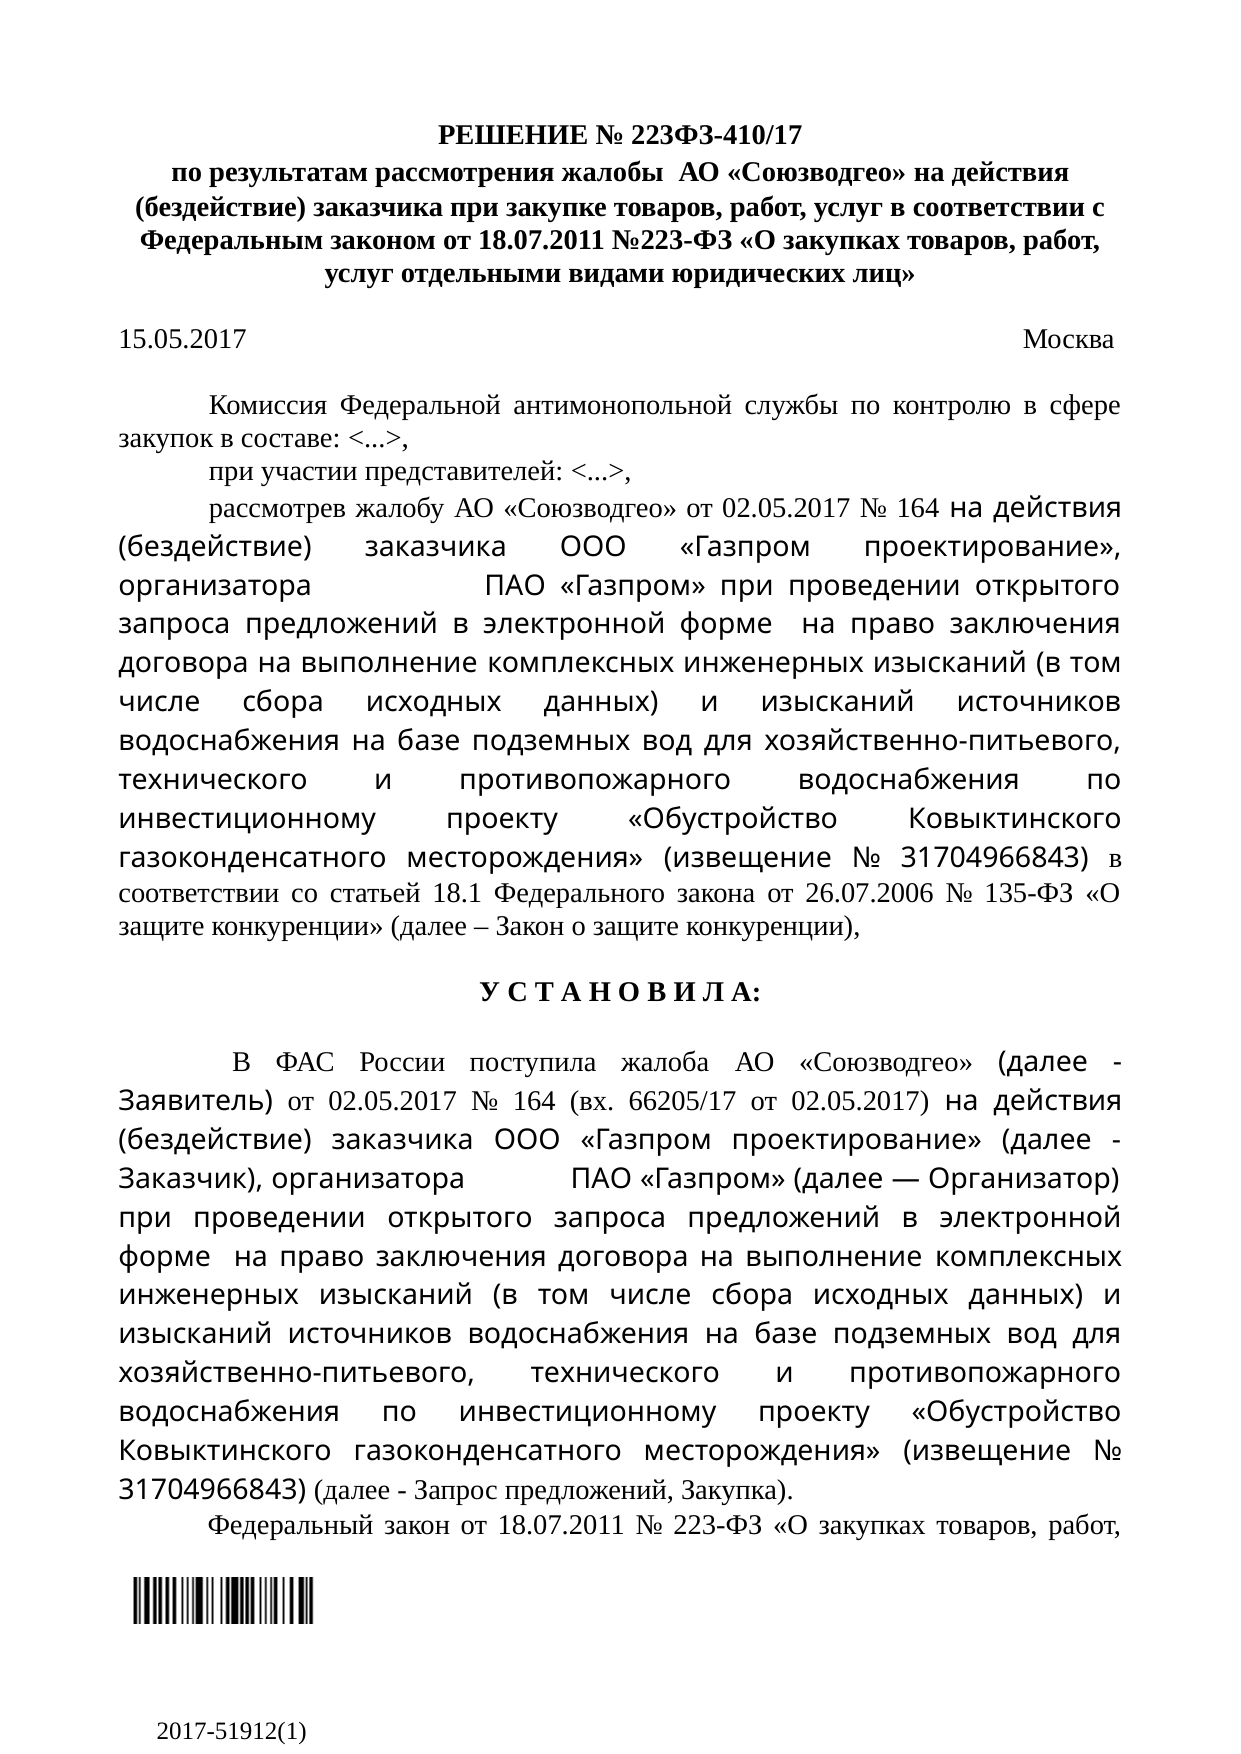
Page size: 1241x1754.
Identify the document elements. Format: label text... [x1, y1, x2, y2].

text В ФАС России поступила жалоба АО «Союзводгео» (далее - Заявитель) от 02.05.2017 № 164 (вх. 66205/17 от 02.05.2017) на действия (бездействие) заказчика ООО «Газпром проектирование» (далее - Заказчик), организатора ПАО «Газпром» (далее — Организатор) при проведении открытого запроса предложений в электронной форме на право заключения договора на выполнение комплексных инженерных изысканий (в том числе сбора исходных данных) и изысканий источников водоснабжения на базе подземных вод для хозяйственно-питьевого, технического и противопожарного водоснабжения по инвестиционному проекту «Обустройство Ковыктинского газоконденсатного месторождения» (извещение № 31704966843) (далее - Запрос предложений, Закупка). [118, 1041, 1122, 1507]
text 15.05.2017 Москва [118, 322, 1122, 354]
text Федеральный закон от 18.07.2011 № 223-ФЗ «О закупках товаров, работ, [118, 1507, 1122, 1540]
text У С Т А Н О В И Л А: [118, 975, 1122, 1008]
text рассмотрев жалобу АО «Союзводгео» от 02.05.2017 № 164 на действия (бездействие) заказчика ООО «Газпром проектирование», организатора ПАО «Газпром» при проведении открытого запроса предложений в электронной форме на право заключения договора на выполнение комплексных инженерных изысканий (в том числе сбора исходных данных) и изысканий источников водоснабжения на базе подземных вод для хозяйственно-питьевого, технического и противопожарного водоснабжения по инвестиционному проекту «Обустройство Ковыктинского газоконденсатного месторождения» (извещение № 31704966843) в соответствии со статьей 18.1 Федерального закона от 26.07.2006 № 135-ФЗ «О защите конкуренции» (далее – Закон о защите конкуренции), [118, 487, 1122, 941]
text по результатам рассмотрения жалобы АО «Союзводгео» на действия (бездействие) заказчика при закупке товаров, работ, услуг в соответствии с Федеральным законом от 18.07.2011 №223-ФЗ «О закупках товаров, работ, услуг отдельными видами юридических лиц» [118, 151, 1122, 289]
picture [118, 1577, 331, 1624]
text РЕШЕНИЕ № 223ФЗ-410/17 [118, 118, 1122, 151]
text при участии представителей: <...>, [118, 454, 1122, 487]
text Комиссия Федеральной антимонопольной службы по контролю в сфере закупок в составе: <...>, [118, 387, 1122, 454]
